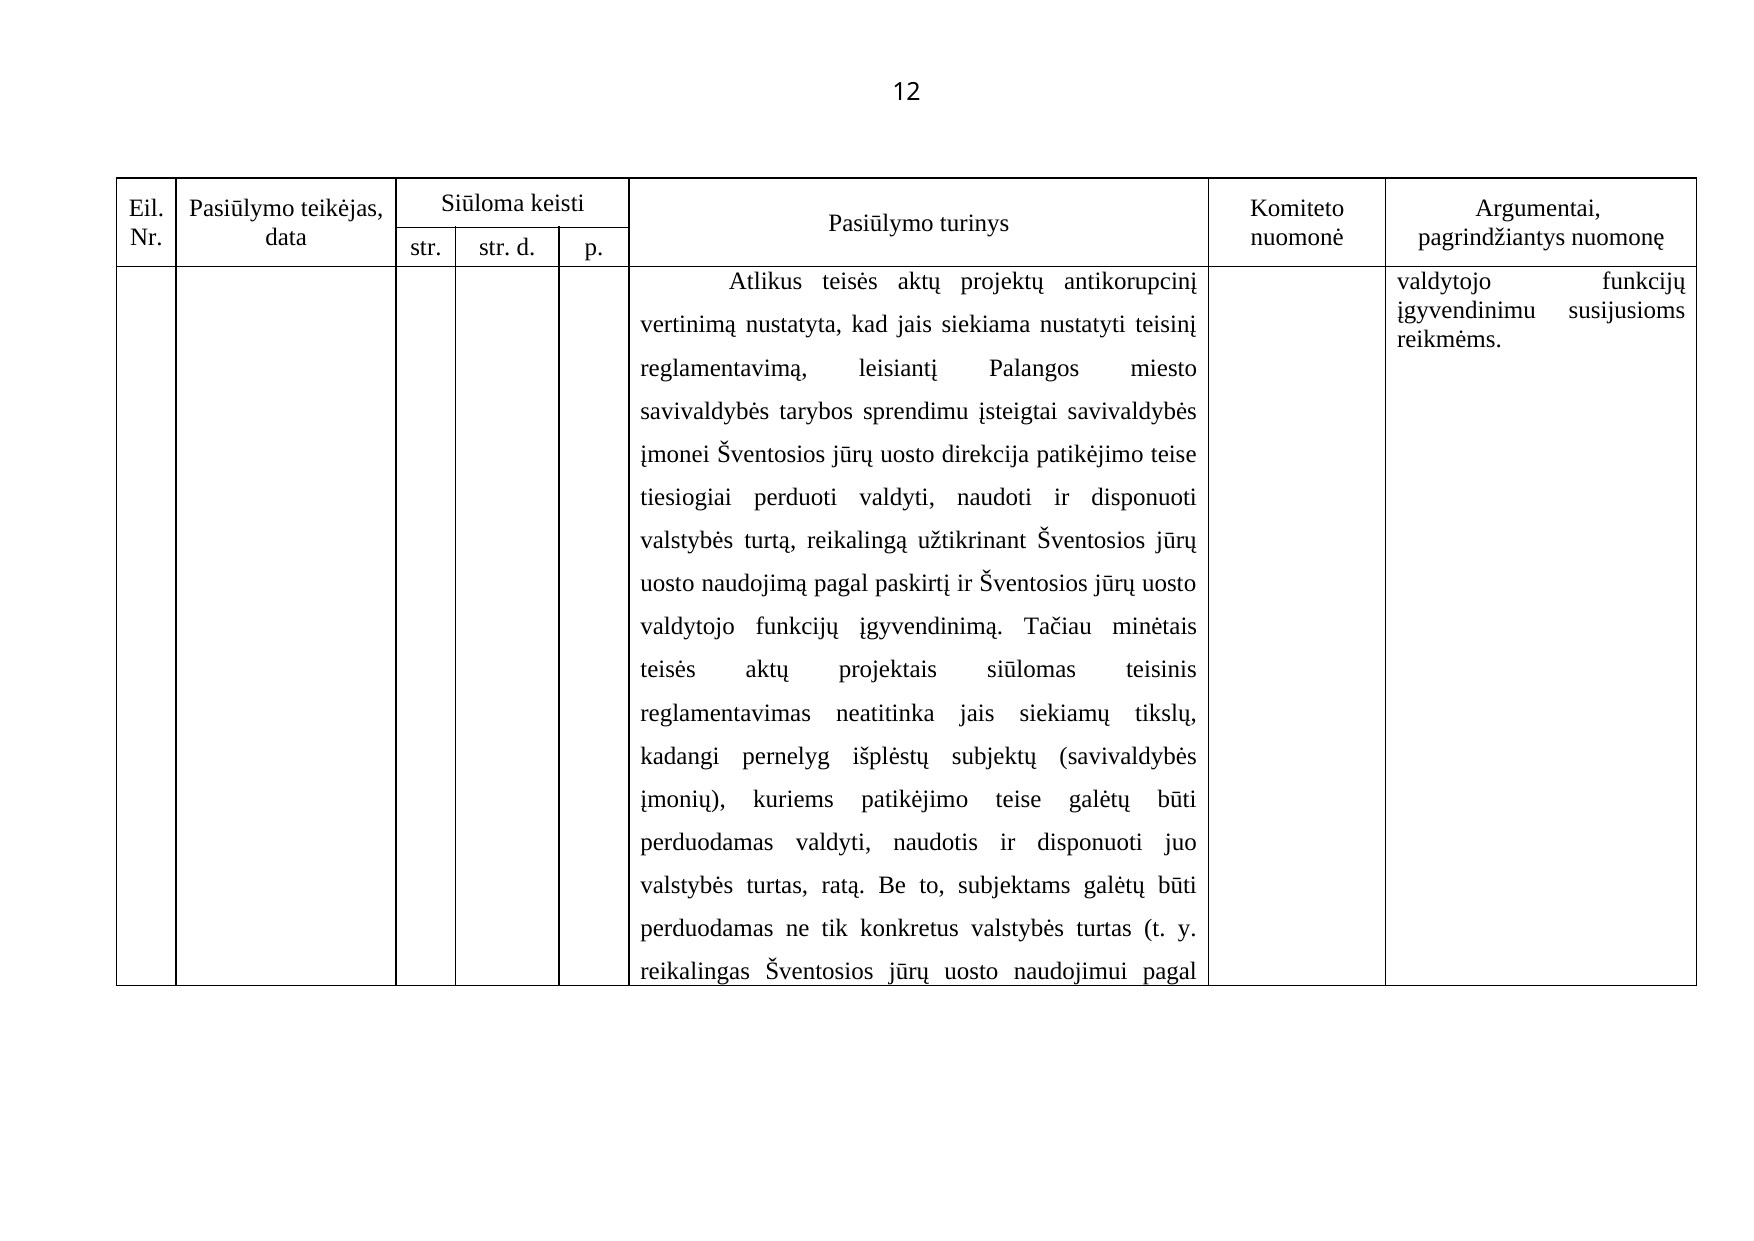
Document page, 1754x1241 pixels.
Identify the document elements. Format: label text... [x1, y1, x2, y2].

table_header Komiteto nuomonė [1209, 179, 1385, 266]
table_cell [1209, 267, 1385, 985]
table_header Pasiūlymo teikėjas, data [177, 179, 395, 266]
table_cell [397, 267, 455, 985]
table_header Siūloma keisti [397, 179, 628, 226]
table_cell [456, 267, 558, 985]
table_cell Lietuvos Respublikos specialiųjų tyrimų tarnyba (toliau – Specialiųjų tyrimų tarnyba), vadovaudamasi Lietuvos Respublikos korupcijos prevencijos įstatymo 8 straipsnio nuostatomis, Lietuvos Respublikos Seimo Valstybės valdymo ir savivaldybių komiteto prašymu atliko Lietuvos Respublikos Šventosios jūrų uosto įstatymo Nr. X-910 4, 5, 7 ir 10 straipsnių pakeitimo įstatymo projekto Nr. XIVP-703, Lietuvos Respublikos valstybės ir savivaldybių turto valdymo, naudojimo ir disponavimo juo įstatymo Nr. VIII-729 7, 10 ir 11 straipsnių pakeitimo įstatymo projekto Nr. XIVP-704 ir Lietuvos Respublikos žemės įstatymo Nr. I 446 7 ir 9 straipsnių pakeitimo įstatymo projekto Nr. XIVP-705 antikorupcinį vertinimą. Atlikus teisės aktų projektų antikorupcinį vertinimą nustatyta, kad jais siekiama nustatyti teisinį reglamentavimą, leisiantį Palangos miesto savivaldybės tarybos sprendimu įsteigtai savivaldybės įmonei Šventosios jūrų uosto direkcija patikėjimo teise tiesiogiai perduoti valdyti, naudoti ir disponuoti valstybės turtą, reikalingą užtikrinant Šventosios jūrų uosto naudojimą pagal paskirtį ir Šventosios jūrų uosto valdytojo funkcijų įgyvendinimą. Tačiau minėtais teisės aktų projektais siūlomas teisinis reglamentavimas neatitinka jais siekiamų tikslų, kadangi pernelyg išplėstų subjektų (savivaldybės įmonių), kuriems patikėjimo teise galėtų būti perduodamas valdyti, naudotis ir disponuoti juo valstybės turtas, ratą. Be to, subjektams galėtų būti perduodamas ne tik konkretus valstybės turtas (t. y. reikalingas Šventosios jūrų uosto naudojimui pagal paskirtį ir uosto valdytojo funkcijų įgyvendinimui), bet ir kiti valstybės turto objektai. Svarbu yra ir tai, kad tiek pagal galiojančio Lietuvos Respublikos šventosios jūrų uosto įstatymo 5 ir 7 straipsnius) (toliau – Šventosios jūrų uosto įstatymas), tiek ir pagal Šventosios jūrų uosto įstatymo 4, 5, 7 ir 10 straipsnių pakeitimo įstatymo projekto Nr. XIVP-703 nuostatas (dėl Šventosios jūrų uosto įstatymo 5 straipsnio 1 dalies ir 7 straipsnio 1 – 3 dalių) uosto žemė, akvatorija ir infrastruktūra patikėjimo teise perduodama su uosto paskirtimi ir uosto valdytojo funkcijų įgyvendinimu susijusioms reikmėms, tačiau pagal Projekto siūlymus valstybinės žemės sklypai patikėjimo teise savivaldybės įmonėms galėtų būti perduodami reikmėms, kurios niekaip nesusijusios su Šventosios jūrų uosto veikla arba Šventosios jūrų uosto direkcijos (kaip uosto valdytojos) funkcijų įgyvendinimu (pavyzdžiui: valstybinės žemės sklypai galėtų būti patikėjimo teise perduodami viešosios paskirties rekreacijai ir poilsiui; gyvenamiesiems namams statyti ir (ar) eksploatuoti ir kt.). Atsižvelgdami į aukščiau išdėstytas pastabas manytume, kad Projektu siūlomos nuostatos neatitinka (arba atskirais atvejais gali neatitikti) teisės aktų projektų Nr. XIVP-703 – XIVP-705 aiškinamajame rašte nurodytų tikslų, todėl galimai sudarytų sąlygas nepagrįstam (pavyzdžiui: kitiems tikslams negu siekiama) valstybinės žemės perdavimui patikėjimo teise savivaldybės įmonėms. Siekdami mažinti korupcijos rizikos veiksnių atsiradimo tikimybę, taip pat siekdami teisinio reguliavimo išsamumo, nuoseklumo, skaidrumo ir atsparumo korupcijai, dėl minėtų teisės aktų projektų teikiame šias pastabas ir pasiūlymus: Kritinių antikorupcinių pastabų Projektui neturime. Kitos antikorupcinės pastabos ir pasiūlymai: Projekto 2 straipsniu siūlomose nuostatose vartojama „uostui priskirto valstybės turto“ formuluotė, tačiau neaišku, ar omenyje turimi uosto žemė, akvatorija ir uosto infrastruktūra (tokią nuomonę suponuoja projektu siūlomos Šventosios jūrų uosto įstatymo 5 straipsnio 1 ir 2 dalių nuostatos, kuriose nurodoma, kad uosto žemė, akvatorija ir uosto infrastruktūra yra Lietuvos valstybės turtas), ar kitas turtas. Siekiant teisinio aiškumo ir išvengiant dviprasmiškumų manytume, kad minėtos Projektu siūlomos nuostatos turėtų būti konkretinamos. Kitų pastabų Projektui Nr. XIVP-703 neturime. [630, 267, 1208, 985]
table_header Argumentai, pagrindžiantys nuomonę [1386, 179, 1696, 266]
table_cell str. d. [456, 228, 558, 266]
table_cell [560, 267, 628, 985]
table_cell [177, 267, 395, 985]
table_header Pasiūlymo turinys [630, 179, 1208, 266]
table_header Eil. Nr. [117, 179, 175, 266]
table_cell valdytojo funkcijų įgyvendinimu susijusioms reikmėms. [1386, 267, 1696, 985]
table_cell str. [397, 228, 455, 266]
table_cell p. [560, 228, 628, 266]
table_cell [117, 267, 175, 985]
